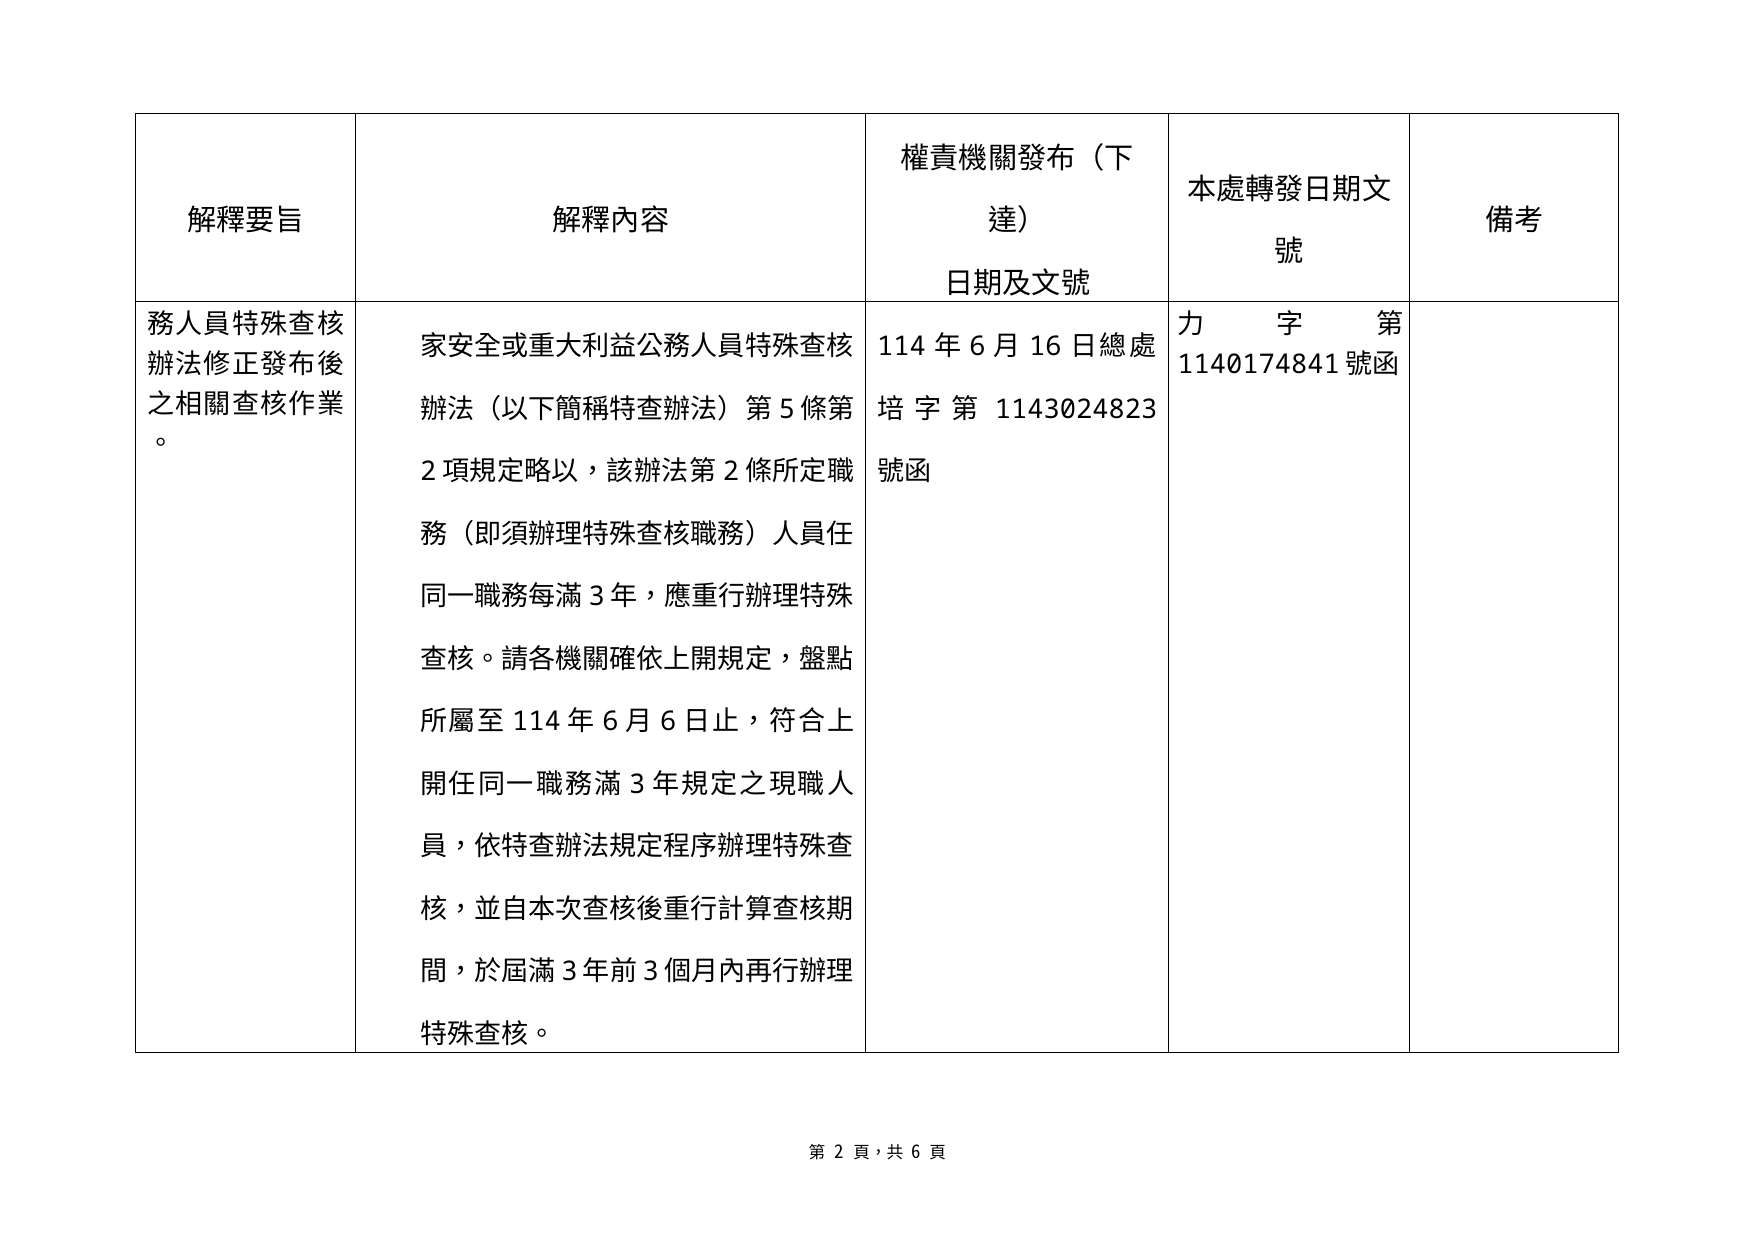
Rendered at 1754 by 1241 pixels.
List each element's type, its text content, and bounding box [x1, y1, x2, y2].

table_cell [1410, 302, 1618, 1052]
table_header 解釋內容 [356, 114, 865, 301]
table_cell 力字第1140174841號函 [1169, 302, 1409, 1052]
table_header 本處轉發日期文號 [1169, 114, 1409, 301]
table_header 解釋要旨 [136, 114, 355, 301]
table_header 權責機關發布（下達） 日期及文號 [866, 114, 1168, 301]
table_cell 務人員特殊查核辦法修正發布後之相關查核作業。 [136, 302, 355, 1052]
table_cell 114年6月16日總處培字第1143024823號函 [866, 302, 1168, 1052]
table_header 備考 [1410, 114, 1618, 301]
table_cell 依114年6月4日修正發布之涉及國家安全或重大利益公務人員特殊查核辦法（以下簡稱特查辦法）第5條第2項規定略以，該辦法第2條所定職務（即須辦理特殊查核職務）人員任同一職務每滿3年，應重行辦理特殊查核。請各機關確依上開規定，盤點所屬至114年6月6日止，符合上開任同一職務滿3年規定之現職人員，依特查辦法規定程序辦理特殊查核，並自本次查核後重行計算查核期間，於屆滿3年前3個月內再行辦理特殊查核。 行政院所屬各級機關人事、主計、政風一條鞭人員之特殊查核作業，應由派免權責機關（單位）或其授權機關（單位）辦理。倘經調查局查有查核項目所列情事，應依特查辦法第3條第3項所定相關程序，交由派免權責機關（單位）或其授權機關（單位）甄審會審酌其情節及職務之性質後，報經各該派免權責機關（單位）首長（主管）或其授權機關（單位）首長（主管）核定，並知會服務機關首長及一條鞭主管機關，經決定任用者應加註理由。 [356, 302, 865, 1052]
